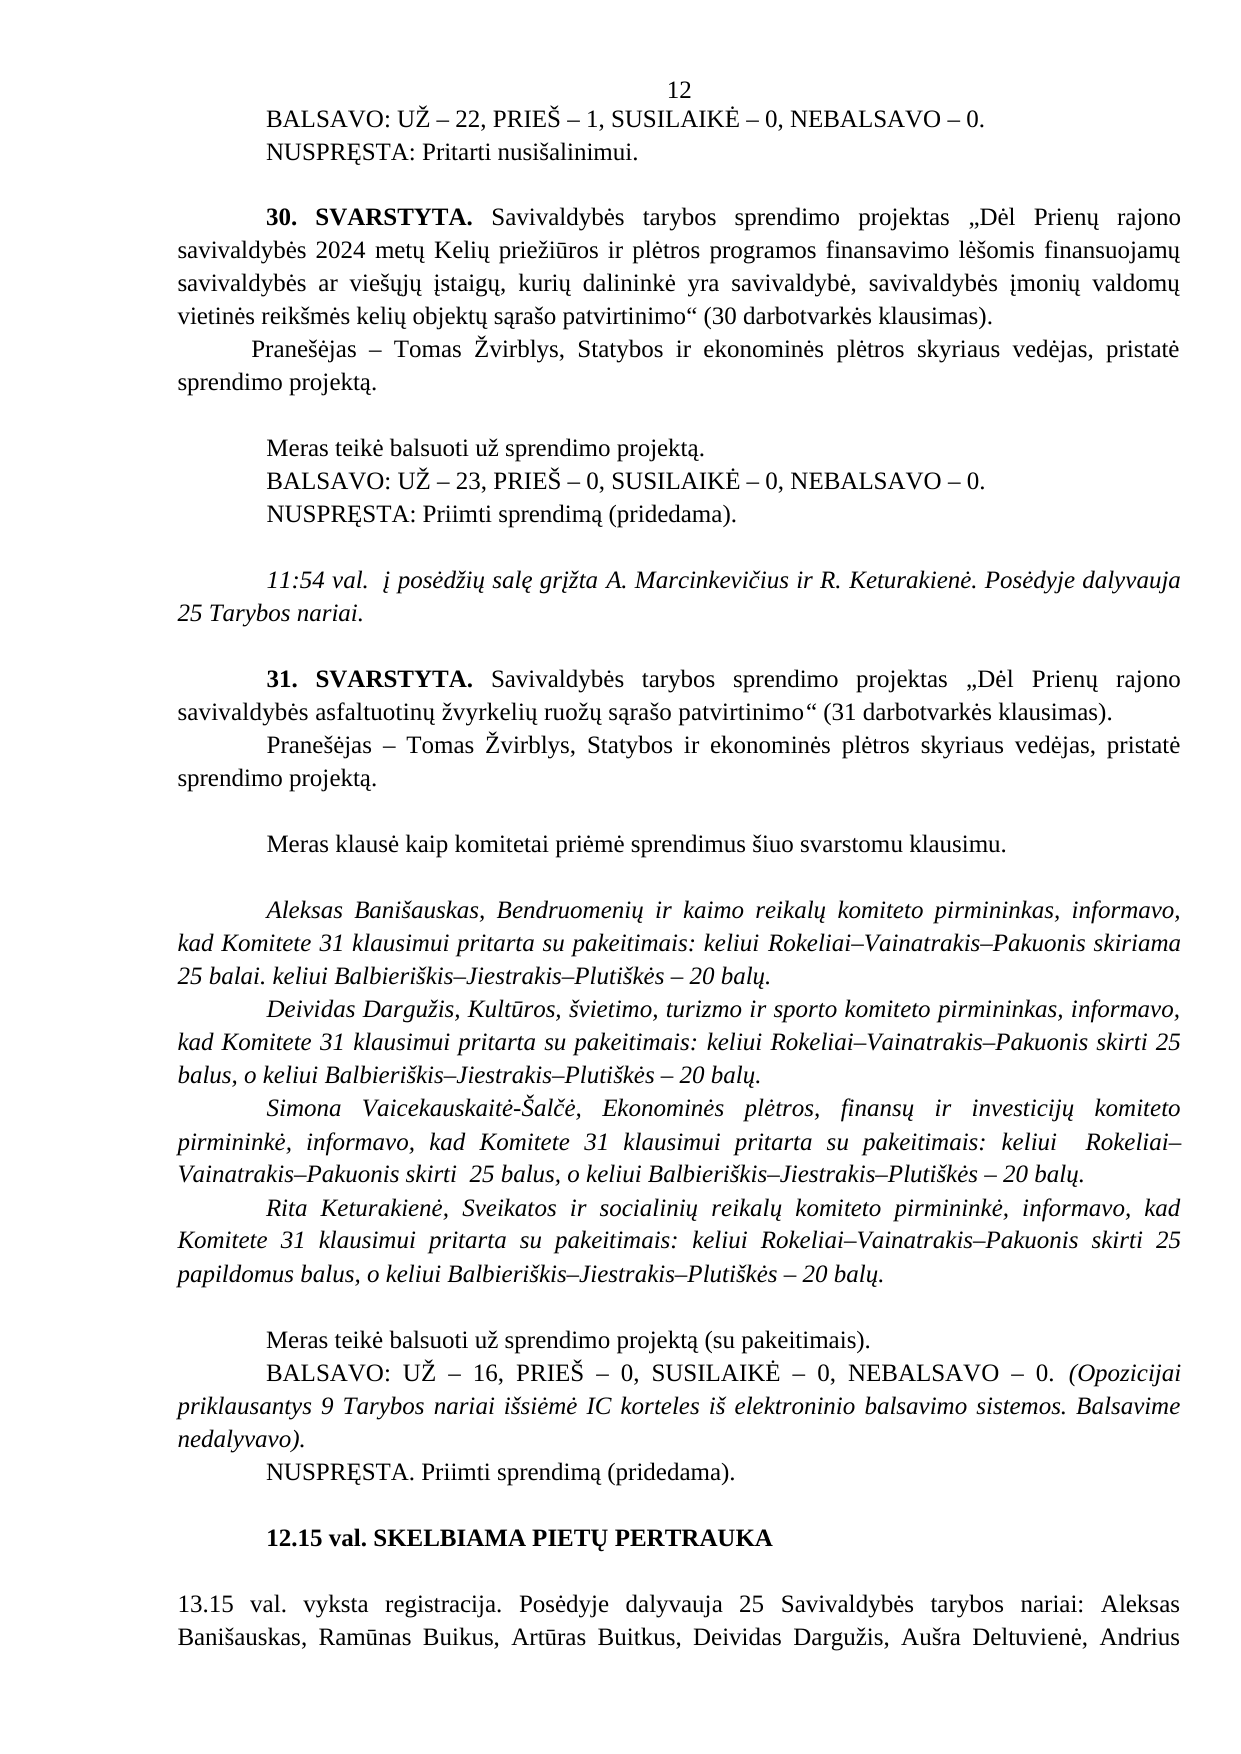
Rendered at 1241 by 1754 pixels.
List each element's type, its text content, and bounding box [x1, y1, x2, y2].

text Meras teikė balsuoti už sprendimo projektą (su pakeitimais). [177, 1325, 1181, 1353]
text Simona Vaicekauskaitė-Šalčė, Ekonominės plėtros, finansų ir investicijų komiteto pirmininkė, informavo, kad Komitete 31 klausimui pritarta su pakeitimais: keliui Rokeliai–Vainatrakis–Pakuonis skirti 25 balus, o keliui Balbieriškis–Jiestrakis–Plutiškės – 20 balų. [177, 1093, 1181, 1188]
text Deividas Dargužis, Kultūros, švietimo, turizmo ir sporto komiteto pirmininkas, informavo, kad Komitete 31 klausimui pritarta su pakeitimais: keliui Rokeliai–Vainatrakis–Pakuonis skirti 25 balus, o keliui Balbieriškis–Jiestrakis–Plutiškės – 20 balų. [177, 994, 1181, 1089]
text 11:54 val. į posėdžių salę grįžta A. Marcinkevičius ir R. Keturakienė. Posėdyje dalyvauja 25 Tarybos nariai. [177, 565, 1181, 627]
text NUSPRĘSTA: Priimti sprendimą (pridedama). [177, 499, 1181, 528]
text Meras teikė balsuoti už sprendimo projektą. [177, 433, 1181, 462]
text 13.15 val. vyksta registracija. Posėdyje dalyvauja 25 Savivaldybės tarybos nariai: Aleksas Banišauskas, Ramūnas Buikus, Artūras Buitkus, Deividas Dargužis, Aušra Deltuvienė, Andrius [177, 1589, 1181, 1651]
text NUSPRĘSTA. Priimti sprendimą (pridedama). [177, 1457, 1181, 1486]
text Rita Keturakienė, Sveikatos ir socialinių reikalų komiteto pirmininkė, informavo, kad Komitete 31 klausimui pritarta su pakeitimais: keliui Rokeliai–Vainatrakis–Pakuonis skirti 25 papildomus balus, o keliui Balbieriškis–Jiestrakis–Plutiškės – 20 balų. [177, 1193, 1181, 1287]
text 30. SVARSTYTA. Savivaldybės tarybos sprendimo projektas „Dėl Prienų rajono savivaldybės 2024 metų Kelių priežiūros ir plėtros programos finansavimo lėšomis finansuojamų savivaldybės ar viešųjų įstaigų, kurių dalininkė yra savivaldybė, savivaldybės įmonių valdomų vietinės reikšmės kelių objektų sąrašo patvirtinimo“ (30 darbotvarkės klausimas). [177, 202, 1181, 330]
text Pranešėjas – Tomas Žvirblys, Statybos ir ekonominės plėtros skyriaus vedėjas, pristatė sprendimo projektą. [177, 334, 1181, 396]
text NUSPRĘSTA: Pritarti nusišalinimui. [177, 137, 1181, 166]
text Meras klausė kaip komitetai priėmė sprendimus šiuo svarstomu klausimu. [177, 829, 1181, 858]
text Pranešėjas – Tomas Žvirblys, Statybos ir ekonominės plėtros skyriaus vedėjas, pristatė sprendimo projektą. [177, 730, 1181, 792]
text BALSAVO: UŽ – 22, PRIEŠ – 1, SUSILAIKĖ – 0, NEBALSAVO – 0. [177, 104, 1181, 132]
text 31. SVARSTYTA. Savivaldybės tarybos sprendimo projektas „Dėl Prienų rajono savivaldybės asfaltuotinų žvyrkelių ruožų sąrašo patvirtinimo“ (31 darbotvarkės klausimas). [177, 664, 1181, 726]
text BALSAVO: UŽ – 23, PRIEŠ – 0, SUSILAIKĖ – 0, NEBALSAVO – 0. [177, 466, 1181, 495]
text 12.15 val. SKELBIAMA PIETŲ PERTRAUKA [177, 1523, 1181, 1552]
text BALSAVO: UŽ – 16, PRIEŠ – 0, SUSILAIKĖ – 0, NEBALSAVO – 0. (Opozicijai priklausantys 9 Tarybos nariai išsiėmė IC korteles iš elektroninio balsavimo sistemos. Balsavime nedalyvavo). [177, 1358, 1181, 1452]
text Aleksas Banišauskas, Bendruomenių ir kaimo reikalų komiteto pirmininkas, informavo, kad Komitete 31 klausimui pritarta su pakeitimais: keliui Rokeliai–Vainatrakis–Pakuonis skiriama 25 balai. keliui Balbieriškis–Jiestrakis–Plutiškės – 20 balų. [177, 895, 1181, 990]
